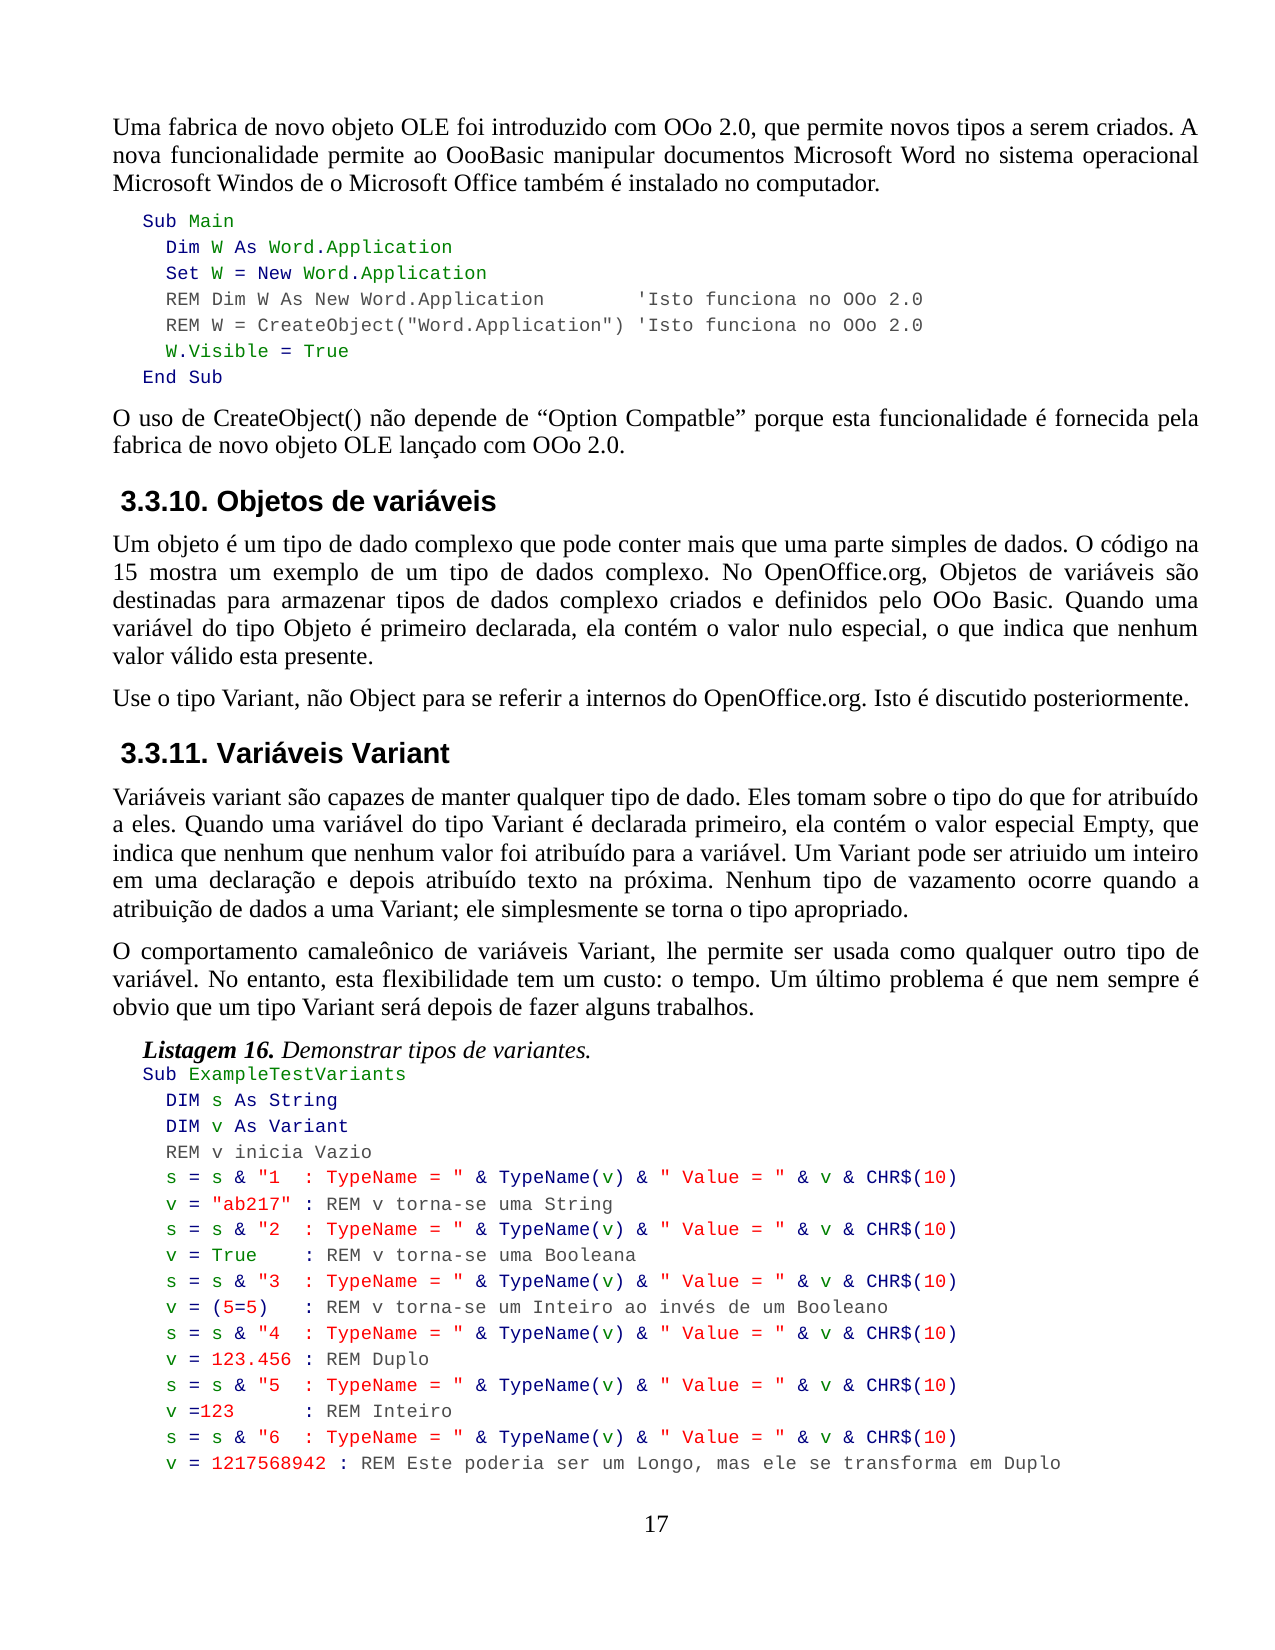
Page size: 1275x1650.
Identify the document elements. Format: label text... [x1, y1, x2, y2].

text Set W = New Word.Application [142, 263, 1200, 285]
text End Sub [142, 367, 1200, 388]
subtitle Objetos de variáveis [112, 484, 1200, 517]
text s = s & "1 : TypeName = " & TypeName(v) & " Value = " & v & CHR$(10) [142, 1168, 1200, 1189]
text v = True : REM v torna-se uma Booleana [142, 1246, 1200, 1267]
text s = s & "3 : TypeName = " & TypeName(v) & " Value = " & v & CHR$(10) [142, 1272, 1200, 1293]
text v =123 : REM Inteiro [142, 1401, 1200, 1423]
text Variáveis variant são capazes de manter qualquer tipo de dado. Eles tomam sobre o tipo do que for atribuído a eles. Quando uma variável do tipo Variant é declarada primeiro, ela contém o valor especial Empty, que indica que nenhum que nenhum valor foi atribuído para a variável. Um Variant pode ser atriuido um inteiro em uma declaração e depois atribuído texto na próxima. Nenhum tipo de vazamento ocorre quando a atribuição de dados a uma Variant; ele simplesmente se torna o tipo apropriado. [112, 782, 1200, 922]
text s = s & "4 : TypeName = " & TypeName(v) & " Value = " & v & CHR$(10) [142, 1323, 1200, 1345]
text v = 1217568942 : REM Este poderia ser um Longo, mas ele se transforma em Duplo [142, 1453, 1200, 1475]
text s = s & "6 : TypeName = " & TypeName(v) & " Value = " & v & CHR$(10) [142, 1427, 1200, 1449]
text v = "ab217" : REM v torna-se uma String [142, 1194, 1200, 1215]
text Uma fabrica de novo objeto OLE foi introduzido com OOo 2.0, que permite novos tipos a serem criados. A nova funcionalidade permite ao OooBasic manipular documentos Microsoft Word no sistema operacional Microsoft Windos de o Microsoft Office também é instalado no computador. [112, 112, 1200, 197]
text O comportamento camaleônico de variáveis Variant, lhe permite ser usada como qualquer outro tipo de variável. No entanto, esta flexibilidade tem um custo: o tempo. Um último problema é que nem sempre é obvio que um tipo Variant será depois de fazer alguns trabalhos. [112, 937, 1200, 1021]
text Dim W As Word.Application [142, 237, 1200, 259]
text REM Dim W As New Word.Application 'Isto funciona no OOo 2.0 [142, 289, 1200, 311]
text Um objeto é um tipo de dado complexo que pode conter mais que uma parte simples de dados. O código na Listagem 15 mostra um exemplo de um tipo de dados complexo. No OpenOffice.org, Objetos de variáveis são destinadas para armazenar tipos de dados complexo criados e definidos pelo OOo Basic. Quando uma variável do tipo Objeto é primeiro declarada, ela contém o valor nulo especial, o que indica que nenhum valor válido esta presente. [112, 529, 1200, 669]
text Sub Main [142, 211, 1200, 233]
text Use o tipo Variant, não Object para se referir a internos do OpenOffice.org. Isto é discutido posteriormente. [112, 684, 1200, 712]
text s = s & "5 : TypeName = " & TypeName(v) & " Value = " & v & CHR$(10) [142, 1375, 1200, 1397]
text REM v inicia Vazio [142, 1142, 1200, 1163]
text v = (5=5) : REM v torna-se um Inteiro ao invés de um Booleano [142, 1298, 1200, 1319]
text Sub ExampleTestVariants [142, 1064, 1200, 1086]
text DIM v As Variant [142, 1116, 1200, 1137]
text DIM s As String [142, 1090, 1200, 1112]
list Listagem 16. Demonstrar tipos de variantes. [142, 1036, 1200, 1064]
text s = s & "2 : TypeName = " & TypeName(v) & " Value = " & v & CHR$(10) [142, 1220, 1200, 1241]
text v = 123.456 : REM Duplo [142, 1349, 1200, 1371]
text O uso de CreateObject() não depende de “Option Compatble” porque esta funcionalidade é fornecida pela fabrica de novo objeto OLE lançado com OOo 2.0. [112, 403, 1200, 459]
text W.Visible = True [142, 341, 1200, 362]
text REM W = CreateObject("Word.Application") 'Isto funciona no OOo 2.0 [142, 315, 1200, 337]
subtitle Variáveis Variant [112, 737, 1200, 770]
